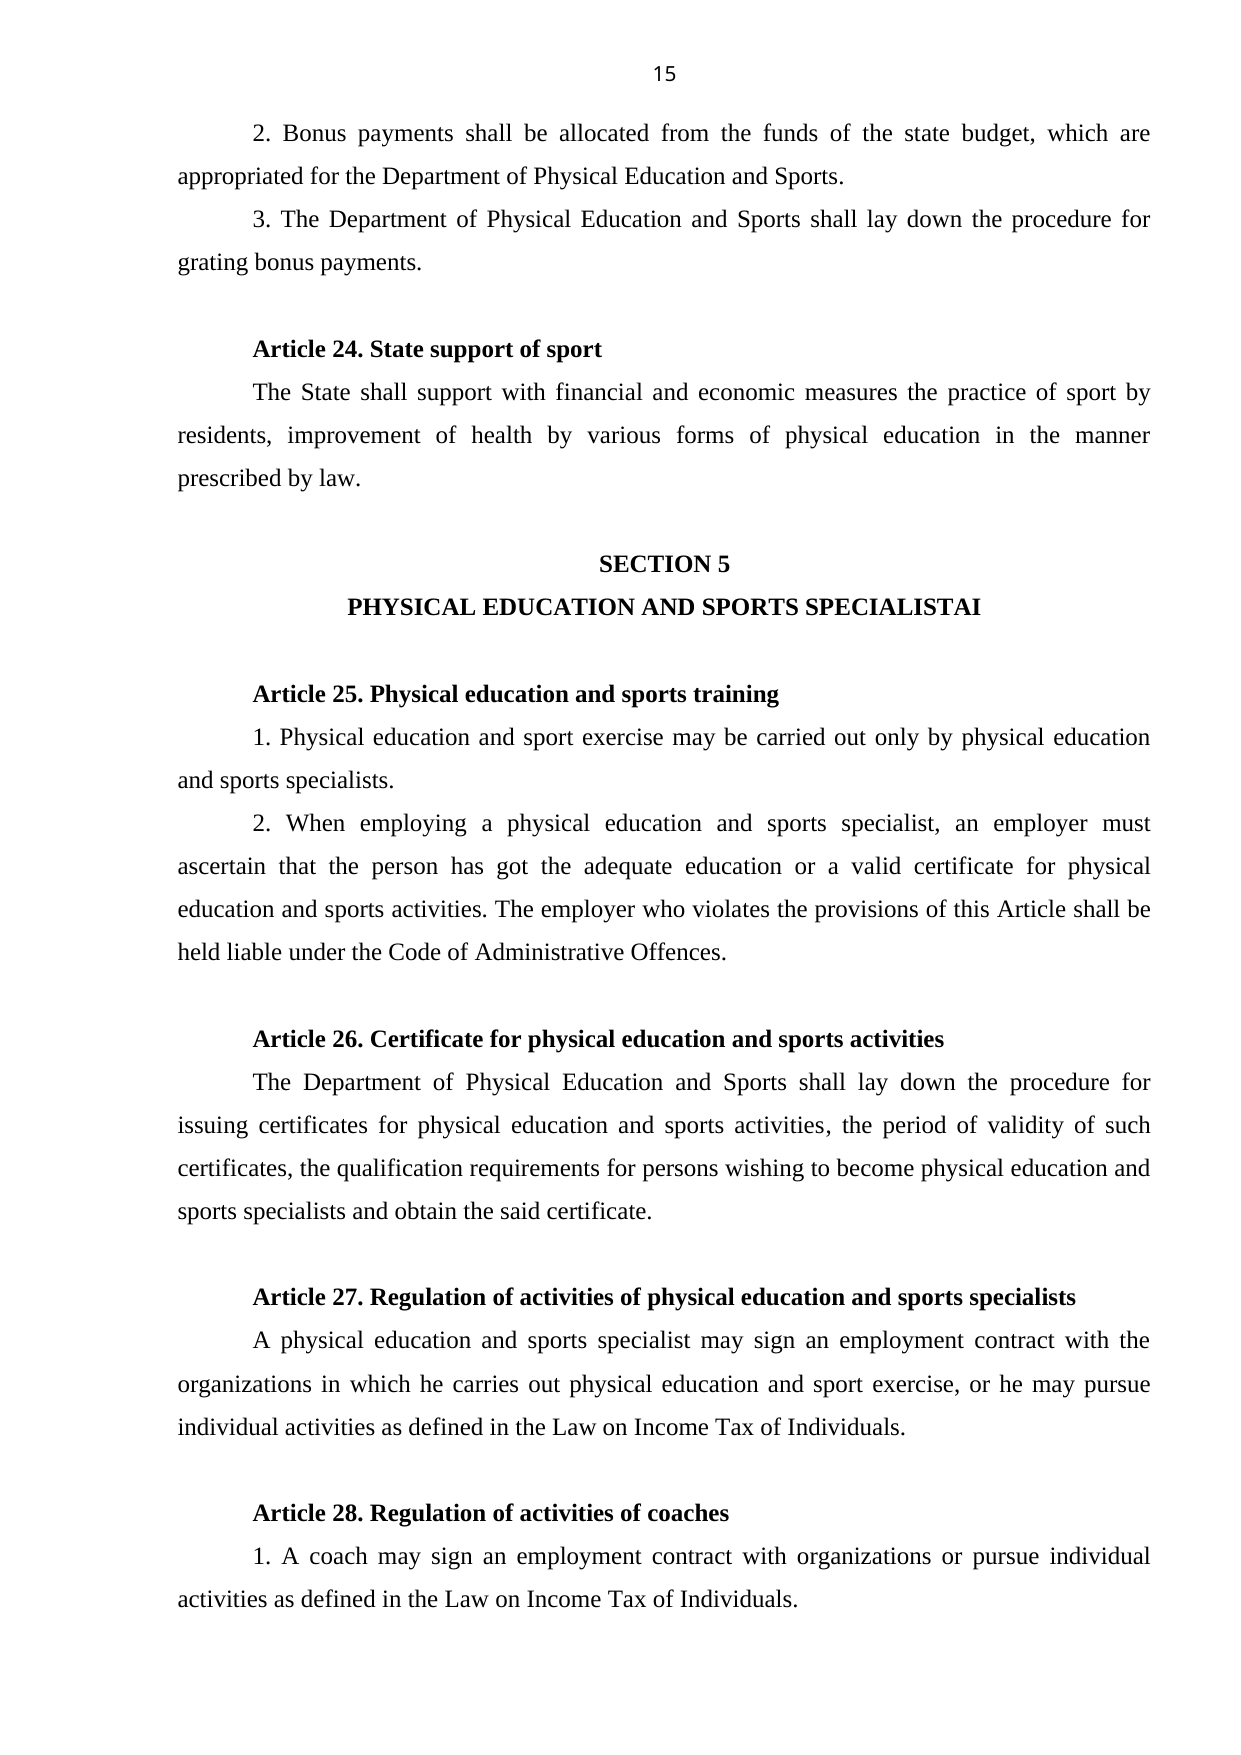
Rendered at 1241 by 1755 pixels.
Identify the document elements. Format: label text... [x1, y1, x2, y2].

text Article 28. Regulation of activities of coaches [177, 1498, 1152, 1527]
text A physical education and sports specialist may sign an employment contract with the organizations in which he carries out physical education and sport exercise, or he may pursue individual activities as defined in the Law on Income Tax of Individuals. [177, 1326, 1152, 1441]
text Article 26. Certificate for physical education and sports activities [177, 1024, 1152, 1052]
text Article 25. Physical education and sports training [177, 679, 1152, 707]
text 1. Physical education and sport exercise may be carried out only by physical education and sports specialists. [177, 722, 1152, 794]
text Article 27. Regulation of activities of physical education and sports specialists [177, 1282, 1152, 1311]
text SECTION 5 [177, 549, 1152, 578]
text 2. When employing a physical education and sports specialist, an employer must ascertain that the person has got the adequate education or a valid certificate for physical education and sports activities. The employer who violates the provisions of this Article shall be held liable under the Code of Administrative Offences. [177, 808, 1152, 966]
text 3. The Department of Physical Education and Sports shall lay down the procedure for grating bonus payments. [177, 204, 1152, 276]
text Physical education AND SPORTS specialistAI [177, 592, 1152, 621]
text Article 24. State support of sport [177, 334, 1152, 362]
text 1. A coach may sign an employment contract with organizations or pursue individual activities as defined in the Law on Income Tax of Individuals. [177, 1541, 1152, 1613]
text The State shall support with financial and economic measures the practice of sport by residents, improvement of health by various forms of physical education in the manner prescribed by law. [177, 377, 1152, 492]
text The Department of Physical Education and Sports shall lay down the procedure for issuing certificates for physical education and sports activities, the period of validity of such certificates, the qualification requirements for persons wishing to become physical education and sports specialists and obtain the said certificate. [177, 1067, 1152, 1225]
text 2. Bonus payments shall be allocated from the funds of the state budget, which are appropriated for the Department of Physical Education and Sports. [177, 118, 1152, 190]
